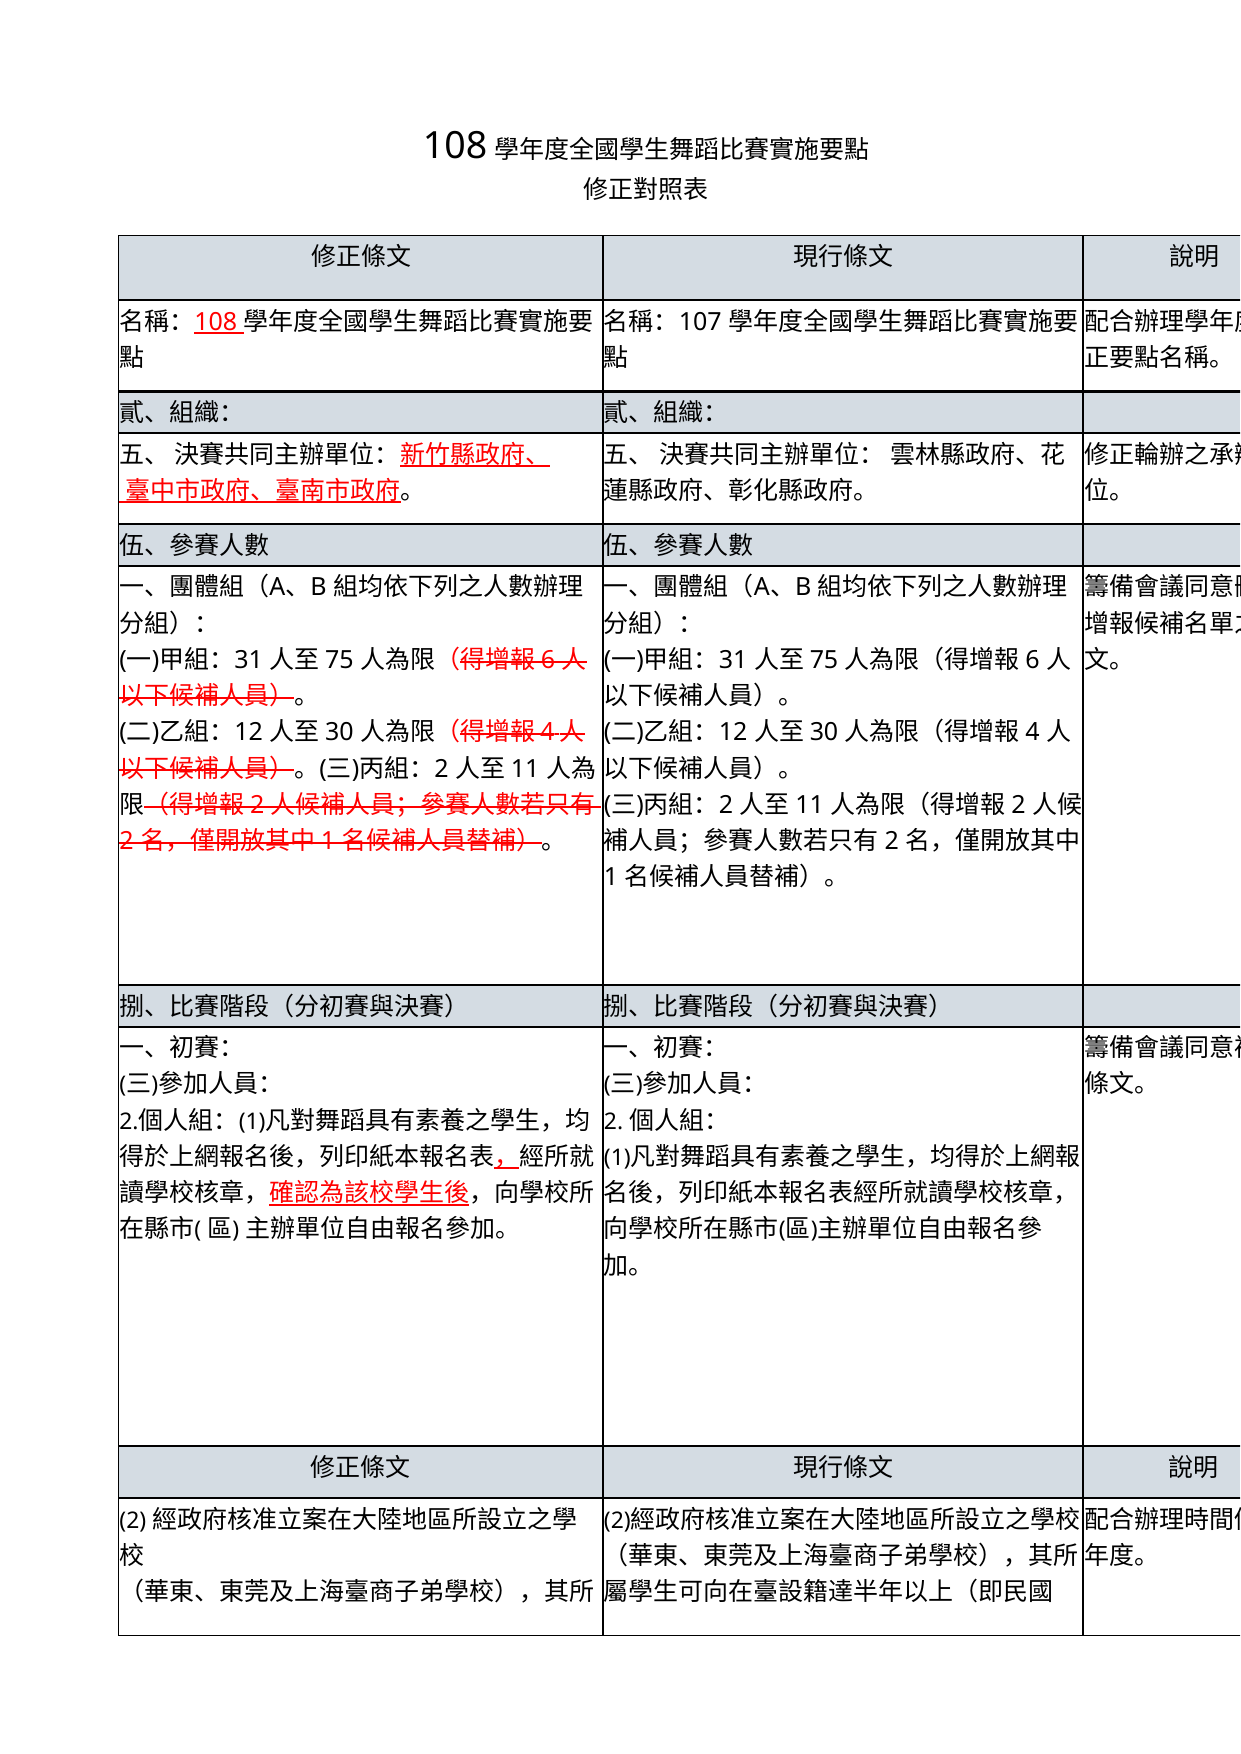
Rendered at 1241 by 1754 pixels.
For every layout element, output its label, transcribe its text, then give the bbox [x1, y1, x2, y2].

table_cell 修正輪辦之承辦單位。 [1084, 434, 1240, 523]
table_cell 名稱：107 學年度全國學生舞蹈比賽實施要點 [604, 301, 1082, 390]
table_cell 伍、參賽人數 [604, 525, 1082, 565]
table_header 修正條文 [119, 236, 602, 299]
table_cell 說明 [1084, 1447, 1240, 1497]
table_cell 五、 決賽共同主辦單位：新竹縣政府、 臺中市政府、臺南市政府。 [119, 434, 602, 523]
table_header 現行條文 [604, 236, 1082, 299]
text 修正對照表 [170, 169, 1122, 205]
text 108學年度全國學生舞蹈比賽實施要點 [170, 118, 1122, 169]
table_cell 貳、組織： [119, 393, 602, 432]
table_cell [1084, 393, 1240, 432]
table_cell 現行條文 [604, 1447, 1082, 1497]
table_cell (2) 經政府核准立案在大陸地區所設立之學校 （華東、東莞及上海臺商子弟學校），其所 [119, 1499, 602, 1635]
table_cell 配合辦理時間修正年度。 [1084, 1499, 1240, 1635]
table_cell 貳、組織： [604, 393, 1082, 432]
table_cell 籌備會議同意補充條文。 [1084, 1028, 1240, 1445]
table_cell 一、團體組（A、B 組均依下列之人數辦理分組）： (一)甲組：31 人至 75 人為限（得增報 6 人以下候補人員）。 (二)乙組：12 人至 30 人為限（得增報 4 人以下候補人員）。 (三)丙組：2 人至 11 人為限（得增報 2 人候補人員；參賽人數若只有 2 名，僅開放其中 1 名候補人員替補）。 [604, 567, 1082, 984]
table_cell 一、初賽： (三)參加人員： 2. 個人組： (1)凡對舞蹈具有素養之學生，均得於上網報名後，列印紙本報名表經所就讀學校核章，向學校所在縣市(區)主辦單位自由報名參加。 [604, 1028, 1082, 1445]
table_cell [1084, 525, 1240, 565]
table_cell (2)經政府核准立案在大陸地區所設立之學校 （華東、東莞及上海臺商子弟學校），其所屬學生可向在臺設籍達半年以上（即民國 [604, 1499, 1082, 1635]
table_cell 一、初賽： (三)參加人員： 2.個人組：(1)凡對舞蹈具有素養之學生，均得於上網報名後，列印紙本報名表，經所就讀學校核章，確認為該校學生後，向學校所在縣市( 區) 主辦單位自由報名參加。 [119, 1028, 602, 1445]
table_cell 五、 決賽共同主辦單位： 雲林縣政府、花蓮縣政府、彰化縣政府。 [604, 434, 1082, 523]
table_cell 籌備會議同意刪除增報候補名單之條文。 [1084, 567, 1240, 984]
table_cell 一、團體組（A、B 組均依下列之人數辦理分組）： (一)甲組：31 人至 75 人為限（得增報 6 人以下候補人員）。 (二)乙組：12 人至 30 人為限（得增報4人以下候補人員）。(三)丙組：2 人至 11 人為限（得增報 2 人候補人員；參賽人數若只有 2 名，僅開放其中 1 名候補人員替補）。 [119, 567, 602, 984]
table_cell 配合辦理學年度修正要點名稱。 [1084, 301, 1240, 390]
table_cell 伍、參賽人數 [119, 525, 602, 565]
table_header 說明 [1084, 236, 1240, 299]
table_cell 捌、比賽階段（分初賽與決賽） [604, 986, 1082, 1026]
table_cell 捌、比賽階段（分初賽與決賽） [119, 986, 602, 1026]
table_cell 修正條文 [119, 1447, 602, 1497]
table_cell [1084, 986, 1240, 1026]
table_cell 名稱：108 學年度全國學生舞蹈比賽實施要點 [119, 301, 602, 390]
